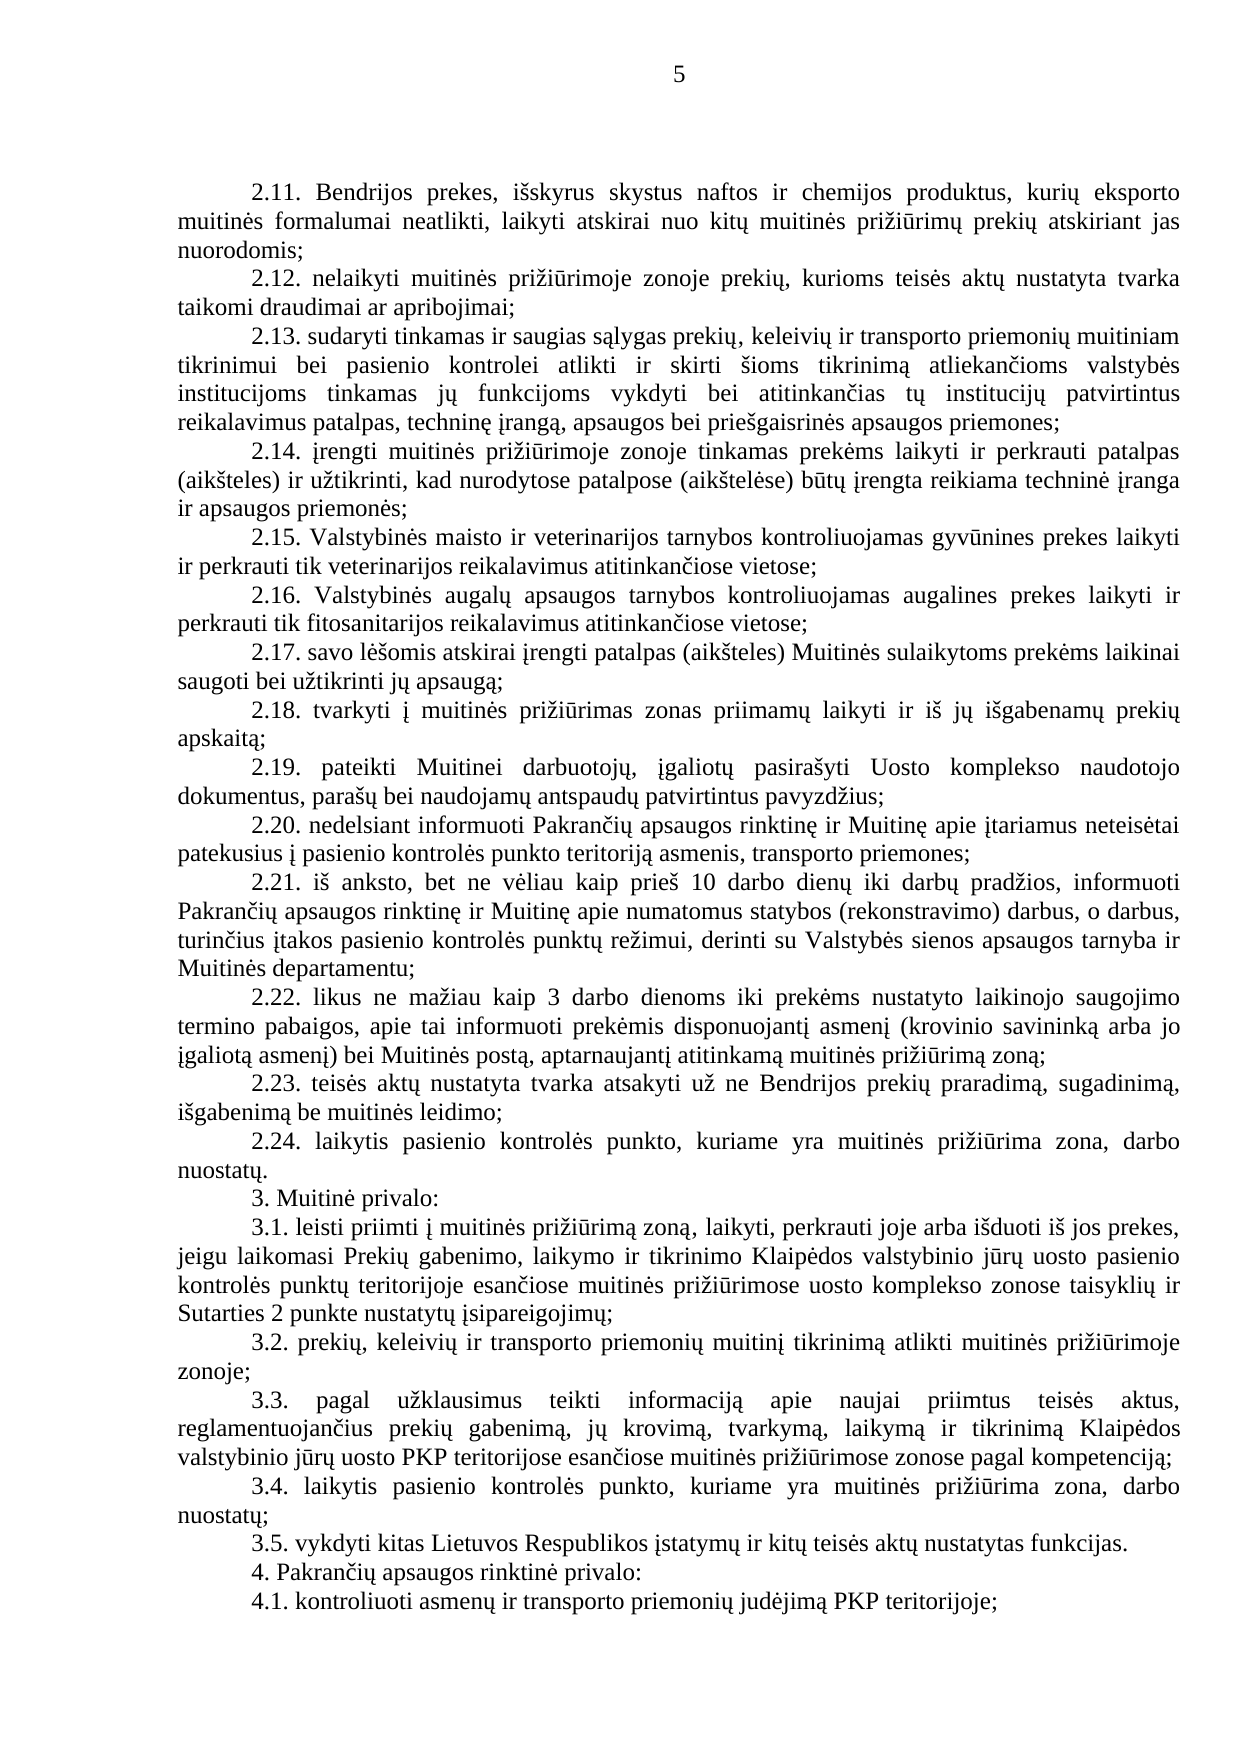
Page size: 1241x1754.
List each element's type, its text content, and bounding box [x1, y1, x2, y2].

text 2.16. Valstybinės augalų apsaugos tarnybos kontroliuojamas augalines prekes laikyti ir perkrauti tik fitosanitarijos reikalavimus atitinkančiose vietose; [177, 580, 1181, 637]
text 2.22. likus ne mažiau kaip 3 darbo dienoms iki prekėms nustatyto laikinojo saugojimo termino pabaigos, apie tai informuoti prekėmis disponuojantį asmenį (krovinio savininką arba jo įgaliotą asmenį) bei Muitinės postą, aptarnaujantį atitinkamą muitinės prižiūrimą zoną; [177, 982, 1181, 1068]
text 2.12. nelaikyti muitinės prižiūrimoje zonoje prekių, kurioms teisės aktų nustatyta tvarka taikomi draudimai ar apribojimai; [177, 263, 1181, 321]
text 2.20. nedelsiant informuoti Pakrančių apsaugos rinktinę ir Muitinę apie įtariamus neteisėtai patekusius į pasienio kontrolės punkto teritoriją asmenis, transporto priemones; [177, 810, 1181, 867]
text 3. Muitinė privalo: [177, 1183, 1181, 1212]
text 4. Pakrančių apsaugos rinktinė privalo: [177, 1557, 1181, 1586]
text 4.1. kontroliuoti asmenų ir transporto priemonių judėjimą PKP teritorijoje; [177, 1586, 1181, 1615]
text 2.23. teisės aktų nustatyta tvarka atsakyti už ne Bendrijos prekių praradimą, sugadinimą, išgabenimą be muitinės leidimo; [177, 1068, 1181, 1126]
text 3.5. vykdyti kitas Lietuvos Respublikos įstatymų ir kitų teisės aktų nustatytas funkcijas. [177, 1528, 1181, 1557]
text 2.21. iš anksto, bet ne vėliau kaip prieš 10 darbo dienų iki darbų pradžios, informuoti Pakrančių apsaugos rinktinę ir Muitinę apie numatomus statybos (rekonstravimo) darbus, o darbus, turinčius įtakos pasienio kontrolės punktų režimui, derinti su Valstybės sienos apsaugos tarnyba ir Muitinės departamentu; [177, 867, 1181, 982]
text 3.4. laikytis pasienio kontrolės punkto, kuriame yra muitinės prižiūrima zona, darbo nuostatų; [177, 1471, 1181, 1528]
text 3.3. pagal užklausimus teikti informaciją apie naujai priimtus teisės aktus, reglamentuojančius prekių gabenimą, jų krovimą, tvarkymą, laikymą ir tikrinimą Klaipėdos valstybinio jūrų uosto PKP teritorijose esančiose muitinės prižiūrimose zonose pagal kompetenciją; [177, 1385, 1181, 1471]
text 2.11. Bendrijos prekes, išskyrus skystus naftos ir chemijos produktus, kurių eksporto muitinės formalumai neatlikti, laikyti atskirai nuo kitų muitinės prižiūrimų prekių atskiriant jas nuorodomis; [177, 177, 1181, 263]
text 2.15. Valstybinės maisto ir veterinarijos tarnybos kontroliuojamas gyvūnines prekes laikyti ir perkrauti tik veterinarijos reikalavimus atitinkančiose vietose; [177, 522, 1181, 580]
text 3.1. leisti priimti į muitinės prižiūrimą zoną‚ laikyti, perkrauti joje arba išduoti iš jos prekes, jeigu laikomasi Prekių gabenimo, laikymo ir tikrinimo Klaipėdos valstybinio jūrų uosto pasienio kontrolės punktų teritorijoje esančiose muitinės prižiūrimose uosto komplekso zonose taisyklių ir Sutarties 2 punkte nustatytų įsipareigojimų; [177, 1212, 1181, 1327]
text 3.2. prekių, keleivių ir transporto priemonių muitinį tikrinimą atlikti muitinės prižiūrimoje zonoje; [177, 1327, 1181, 1385]
text 2.19. pateikti Muitinei darbuotojų, įgaliotų pasirašyti Uosto komplekso naudotojo dokumentus, parašų bei naudojamų antspaudų patvirtintus pavyzdžius; [177, 752, 1181, 810]
text 2.24. laikytis pasienio kontrolės punkto, kuriame yra muitinės prižiūrima zona, darbo nuostatų. [177, 1126, 1181, 1183]
text 2.14. įrengti muitinės prižiūrimoje zonoje tinkamas prekėms laikyti ir perkrauti patalpas (aikšteles) ir užtikrinti, kad nurodytose patalpose (aikštelėse) būtų įrengta reikiama techninė įranga ir apsaugos priemonės; [177, 436, 1181, 522]
text 2.18. tvarkyti į muitinės prižiūrimas zonas priimamų laikyti ir iš jų išgabenamų prekių apskaitą; [177, 695, 1181, 752]
text 2.13. sudaryti tinkamas ir saugias sąlygas prekių‚ keleivių ir transporto priemonių muitiniam tikrinimui bei pasienio kontrolei atlikti ir skirti šioms tikrinimą atliekančioms valstybės institucijoms tinkamas jų funkcijoms vykdyti bei atitinkančias tų institucijų patvirtintus reikalavimus patalpas, techninę įrangą, apsaugos bei priešgaisrinės apsaugos priemones; [177, 321, 1181, 436]
text 2.17. savo lėšomis atskirai įrengti patalpas (aikšteles) Muitinės sulaikytoms prekėms laikinai saugoti bei užtikrinti jų apsaugą; [177, 637, 1181, 695]
